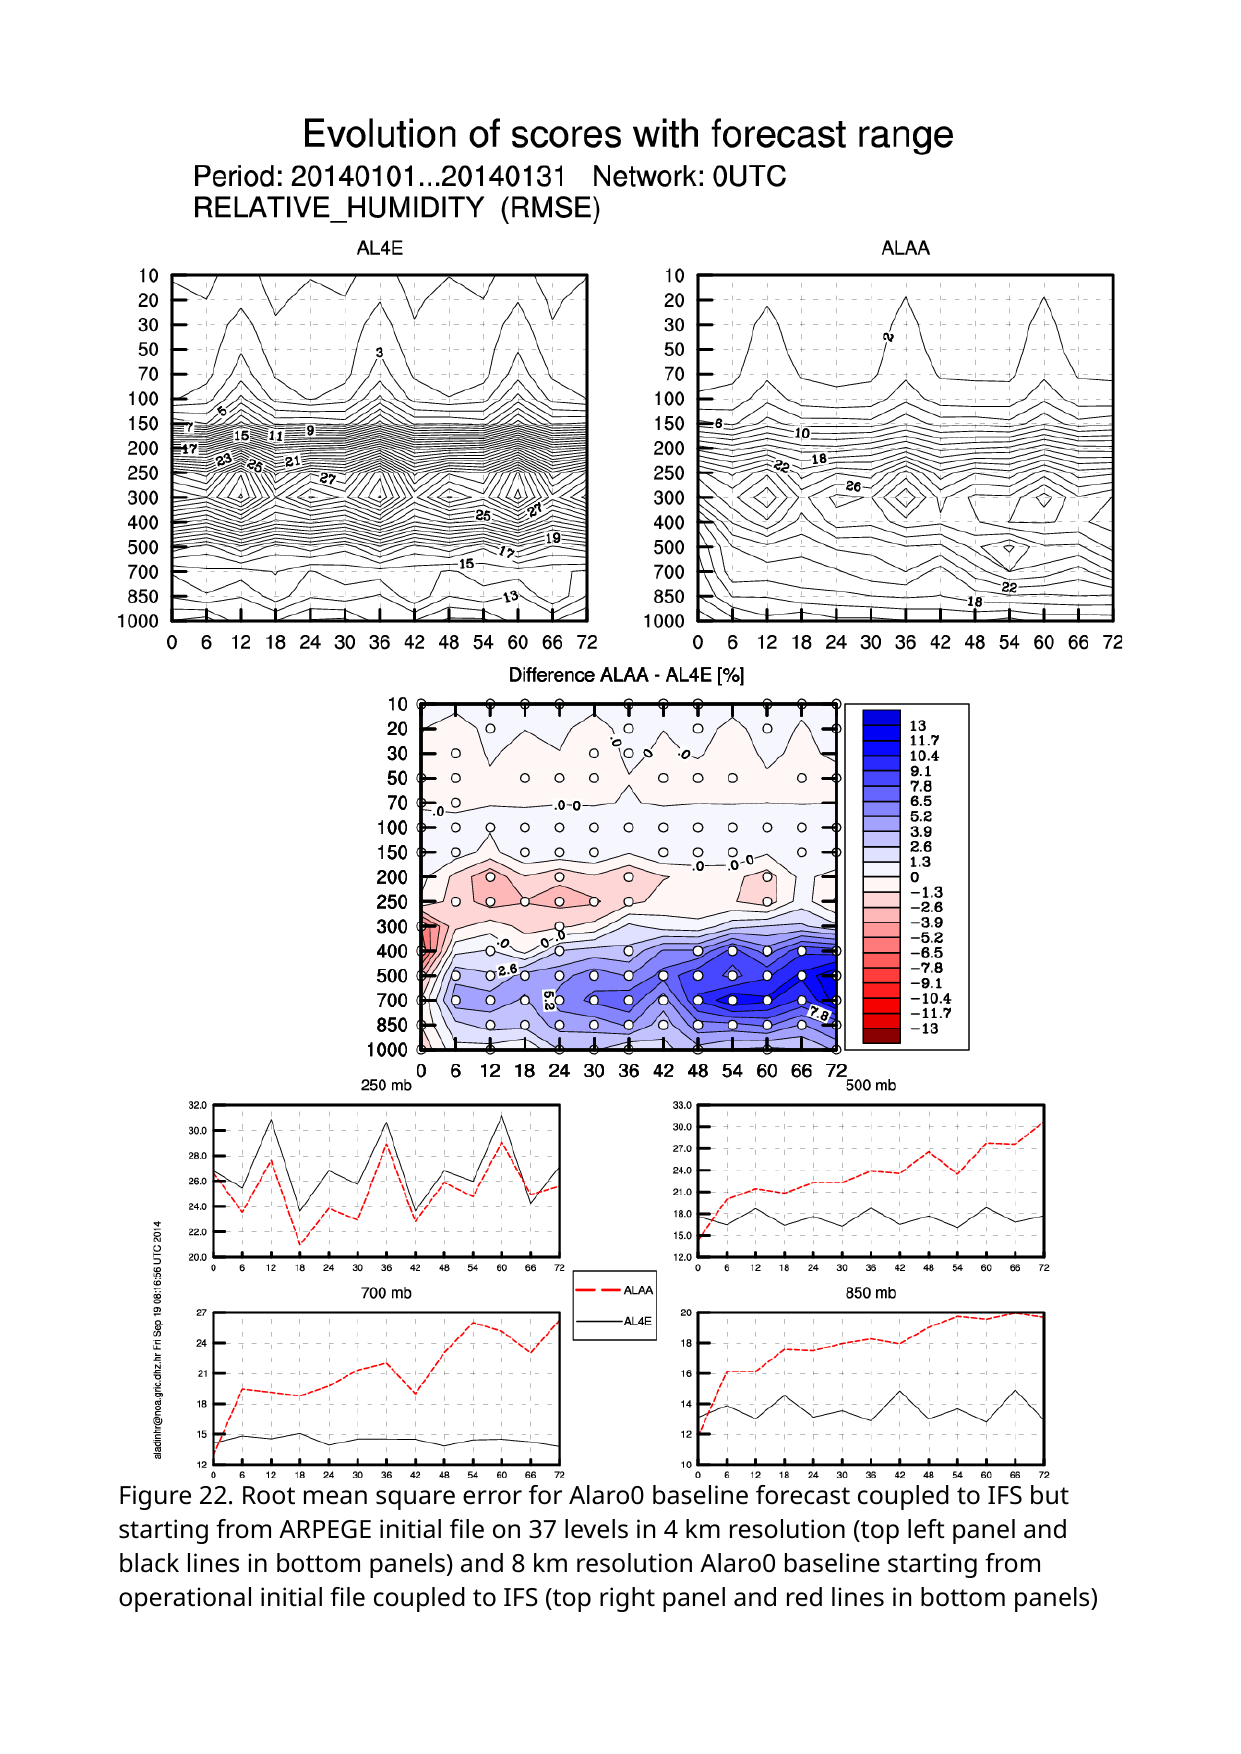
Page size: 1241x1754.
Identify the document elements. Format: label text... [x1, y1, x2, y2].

text Figure 22. Root mean square error for Alaro0 baseline forecast coupled to IFS but starting from ARPEGE initial file on 37 levels in 4 km resolution (top left panel and black lines in bottom panels) and 8 km resolution Alaro0 baseline starting from operational initial file coupled to IFS (top right panel and red lines in bottom panels) [118, 1478, 1122, 1614]
picture [118, 118, 1123, 1478]
